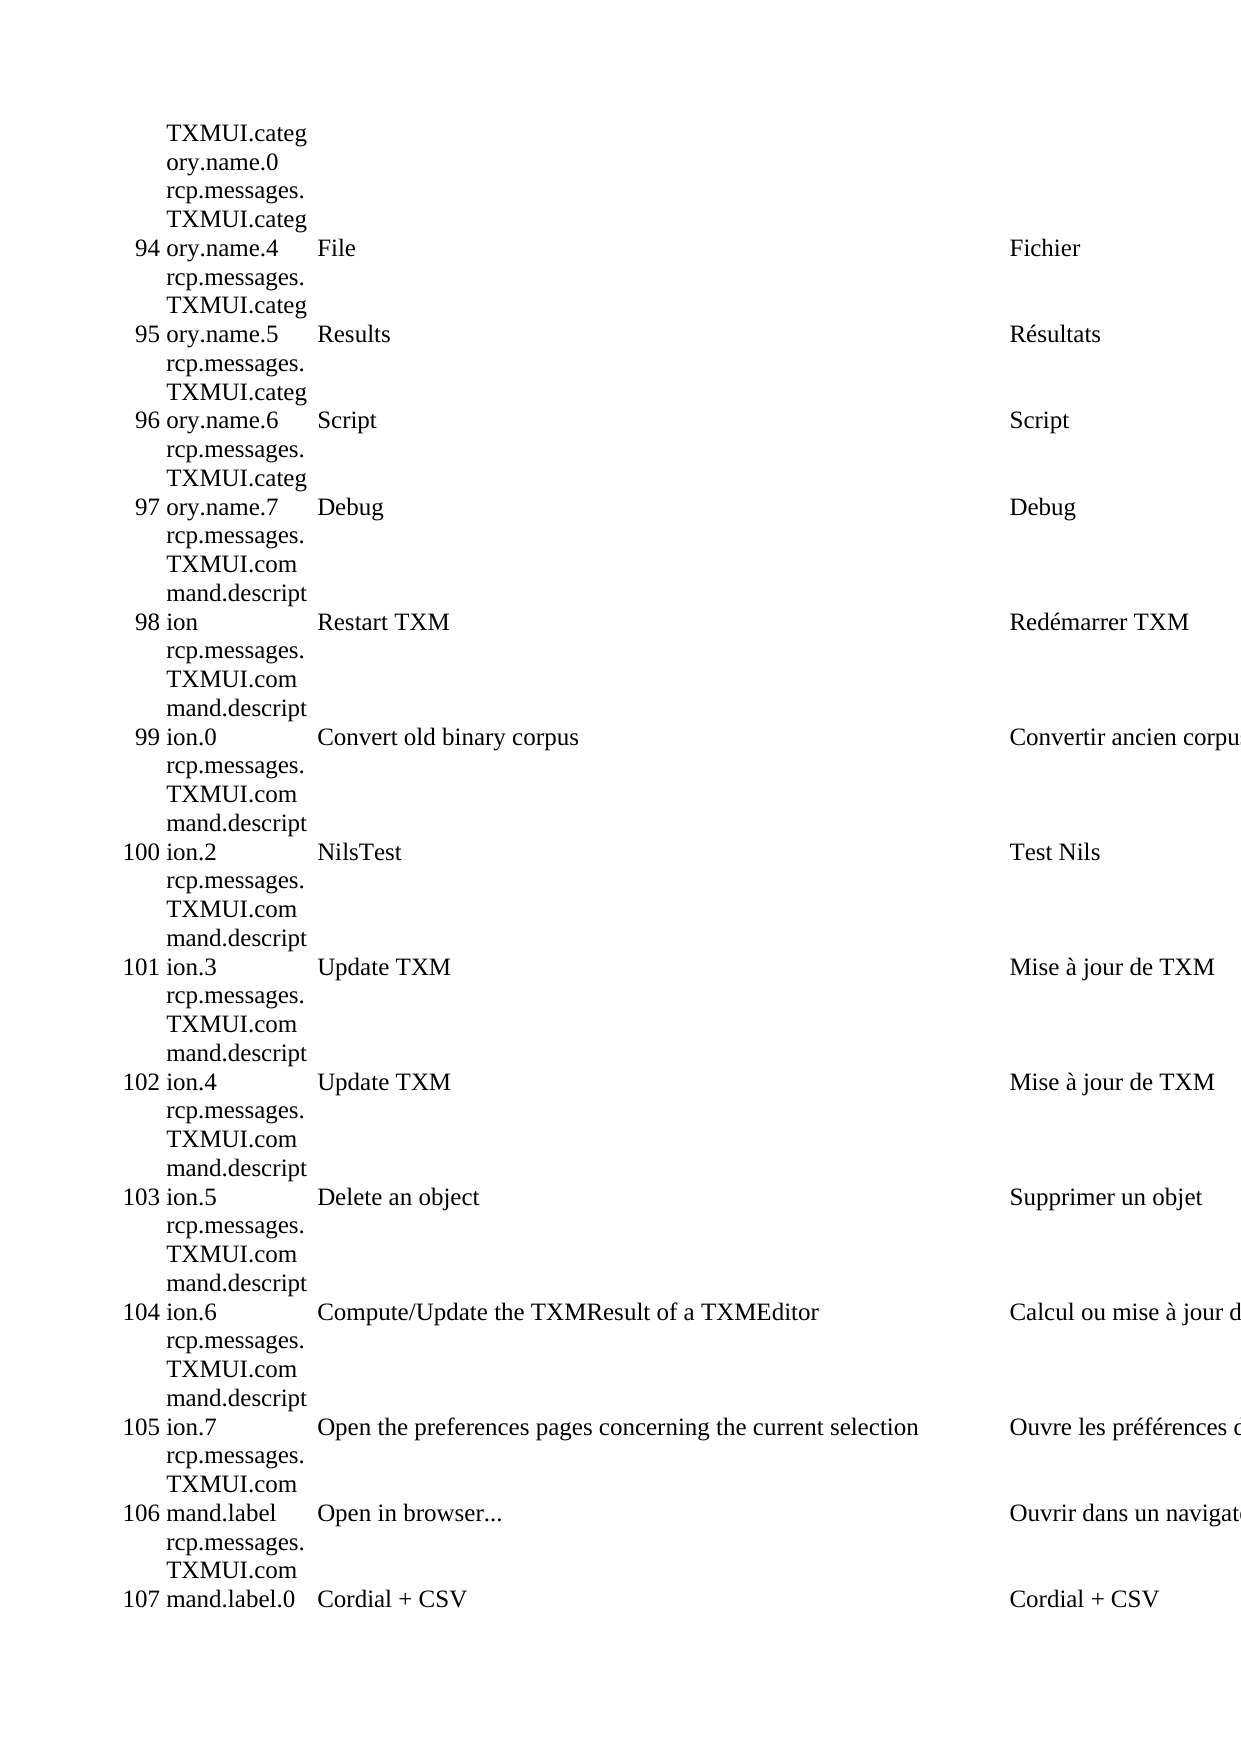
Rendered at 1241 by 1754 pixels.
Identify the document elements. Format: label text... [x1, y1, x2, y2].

table_cell Debug [1006, 434, 1240, 521]
table_cell Ouvrir dans un navigateur... [1006, 1441, 1240, 1527]
table_cell Update TXM [314, 866, 1006, 981]
table_cell 100 [112, 751, 163, 866]
table_cell 94 [112, 176, 163, 262]
table_cell File [314, 176, 1006, 262]
table_cell Test Nils [1006, 751, 1240, 866]
table_cell 104 [112, 1211, 163, 1326]
table_cell Cordial + CSV [314, 1527, 1006, 1613]
table_cell rcp.messages.TXMUI.command.description.4 [163, 981, 314, 1096]
table_cell Redémarrer TXM [1006, 521, 1240, 636]
table_cell rcp.messages.TXMUI.command.description.5 [163, 1096, 314, 1211]
table_cell [1006, 118, 1240, 176]
table_cell NilsTest [314, 751, 1006, 866]
table_cell rcp.messages.TXMUI.command.description.3 [163, 866, 314, 981]
table_cell 99 [112, 636, 163, 751]
table_cell 98 [112, 521, 163, 636]
table_cell Convertir ancien corpus binaire [1006, 636, 1240, 751]
table_cell Script [314, 348, 1006, 434]
table_cell 107 [112, 1527, 163, 1613]
table_cell [112, 118, 163, 176]
table_cell Open the preferences pages concerning the current selection [314, 1326, 1006, 1441]
table_cell Compute/Update the TXMResult of a TXMEditor [314, 1211, 1006, 1326]
table_cell 101 [112, 866, 163, 981]
table_cell 102 [112, 981, 163, 1096]
table_cell rcp.messages.TXMUI.category.name.6 [163, 348, 314, 434]
table_cell 105 [112, 1326, 163, 1441]
table_cell Mise à jour de TXM [1006, 981, 1240, 1096]
table_cell rcp.messages.TXMUI.command.label.0 [163, 1527, 314, 1613]
table_cell Script [1006, 348, 1240, 434]
table_cell Delete an object [314, 1096, 1006, 1211]
table_cell 106 [112, 1441, 163, 1527]
table_cell Supprimer un objet [1006, 1096, 1240, 1211]
table_cell Convert old binary corpus [314, 636, 1006, 751]
table_cell [314, 118, 1006, 176]
table_cell Fichier [1006, 176, 1240, 262]
table_cell Results [314, 262, 1006, 348]
table_cell Mise à jour de TXM [1006, 866, 1240, 981]
table_cell Update TXM [314, 981, 1006, 1096]
table_cell Ouvre les préférences du résultat sélectionné [1006, 1326, 1240, 1441]
table_cell 96 [112, 348, 163, 434]
table_cell Cordial + CSV [1006, 1527, 1240, 1613]
table_cell Restart TXM [314, 521, 1006, 636]
table_cell rcp.messages.TXMUI.category.name.4 [163, 176, 314, 262]
table_cell rcp.messages.TXMUI.command.description [163, 521, 314, 636]
table_cell rcp.messages.TXMUI.command.description.2 [163, 751, 314, 866]
table_cell TXMUI.category.name.0 [163, 118, 314, 176]
table_cell Résultats [1006, 262, 1240, 348]
table_cell rcp.messages.TXMUI.category.name.5 [163, 262, 314, 348]
table_cell Open in browser... [314, 1441, 1006, 1527]
table_cell rcp.messages.TXMUI.category.name.7 [163, 434, 314, 521]
table_cell 97 [112, 434, 163, 521]
table_cell rcp.messages.TXMUI.command.description.7 [163, 1326, 314, 1441]
table_cell 95 [112, 262, 163, 348]
table_cell Debug [314, 434, 1006, 521]
table_cell rcp.messages.TXMUI.command.description.6 [163, 1211, 314, 1326]
table_cell rcp.messages.TXMUI.command.description.0 [163, 636, 314, 751]
table_cell 103 [112, 1096, 163, 1211]
table_cell Calcul ou mise à jour du résultat d'un éditeur [1006, 1211, 1240, 1326]
table_cell rcp.messages.TXMUI.command.label [163, 1441, 314, 1527]
